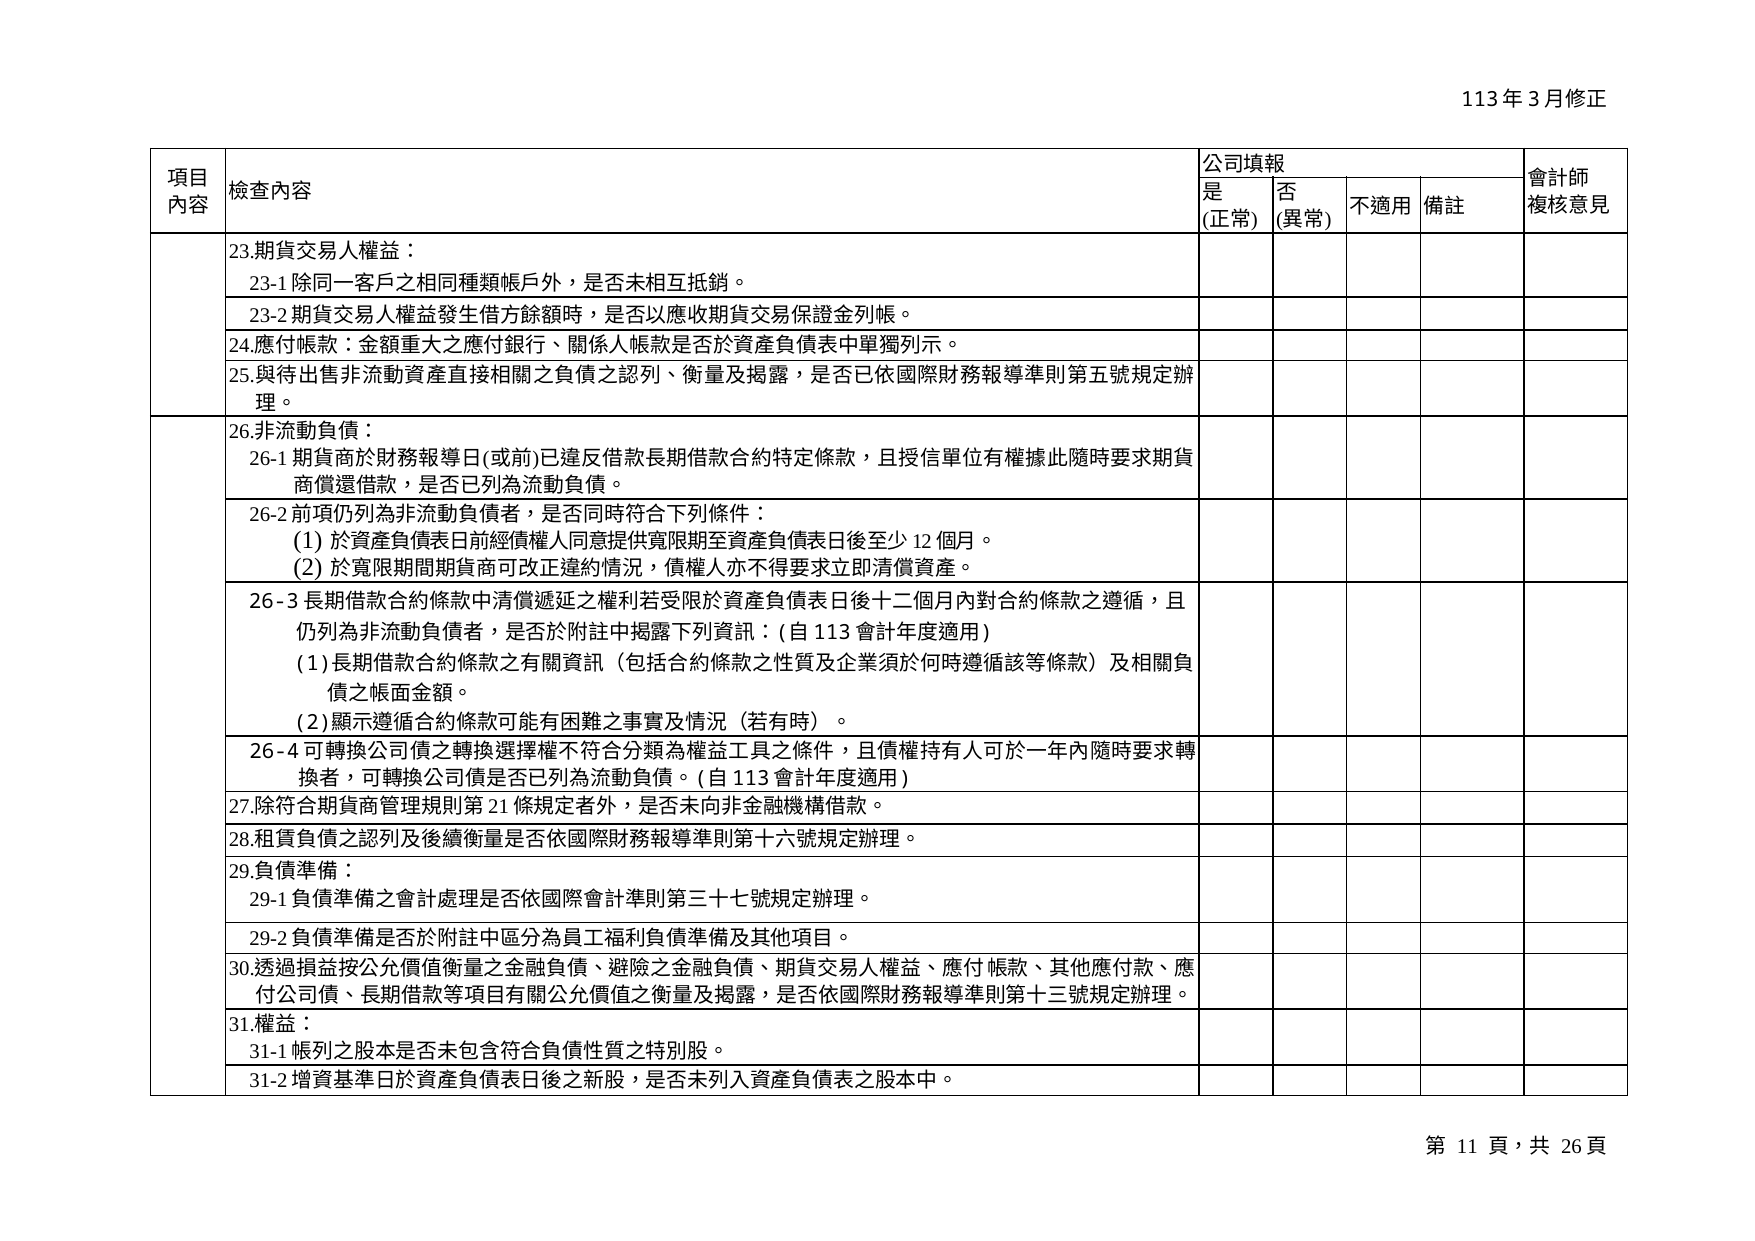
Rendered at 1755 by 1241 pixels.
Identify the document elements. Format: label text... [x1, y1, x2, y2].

table_cell [1347, 234, 1420, 296]
table_cell [1347, 298, 1420, 329]
table_cell 24.應付帳款：金額重大之應付銀行、關係人帳款是否於資產負債表中單獨列示。 [226, 331, 1198, 360]
table_cell [1200, 857, 1272, 922]
table_cell [1200, 583, 1272, 735]
table_cell [1274, 500, 1346, 581]
table_cell [1421, 417, 1523, 498]
table_cell [1274, 1010, 1346, 1064]
table_cell 26-4可轉換公司債之轉換選擇權不符合分類為權益工具之條件，且債權持有人可於一年內隨時要求轉換者，可轉換公司債是否已列為流動負債。(自113會計年度適用) [226, 737, 1198, 791]
table_cell [1347, 500, 1420, 581]
table_cell 27.除符合期貨商管理規則第21條規定者外，是否未向非金融機構借款。 [226, 792, 1198, 823]
table_cell [1421, 737, 1523, 791]
table_cell 不適用 [1347, 178, 1420, 232]
table_cell 31-2增資基準日於資產負債表日後之新股，是否未列入資產負債表之股本中。 [226, 1066, 1198, 1095]
table_cell [1200, 792, 1272, 823]
table_cell 備註 [1421, 178, 1523, 232]
table_cell [1274, 361, 1346, 415]
table_cell [1200, 825, 1272, 856]
table_cell [1200, 500, 1272, 581]
table_cell [1421, 361, 1523, 415]
table_cell [1274, 923, 1346, 953]
table_cell 29.負債準備： 29-1負債準備之會計處理是否依國際會計準則第三十七號規定辦理。 [226, 857, 1198, 922]
table_cell [1525, 234, 1627, 296]
table_cell [1200, 737, 1272, 791]
table_cell [1525, 1010, 1627, 1064]
table_cell [1200, 1010, 1272, 1064]
table_cell [1421, 298, 1523, 329]
table_cell [1347, 923, 1420, 953]
table_cell [1525, 361, 1627, 415]
table_cell [1347, 954, 1420, 1008]
table_cell [1274, 737, 1346, 791]
table_cell 26.非流動負債： 26-1期貨商於財務報導日(或前)已違反借款長期借款合約特定條款，且授信單位有權據此隨時要求期貨商償還借款，是否已列為流動負債。 [226, 417, 1198, 498]
table_cell [1525, 923, 1627, 953]
table_cell [1200, 923, 1272, 953]
table_cell [151, 234, 225, 415]
table_cell [1421, 234, 1523, 296]
table_cell [1200, 417, 1272, 498]
table_cell 26-2前項仍列為非流動負債者，是否同時符合下列條件： 於資產負債表日前經債權人同意提供寬限期至資產負債表日後至少12個月。 於寬限期間期貨商可改正違約情況，債權人亦不得要求立即清償資產。 [226, 500, 1198, 581]
table_cell [1347, 857, 1420, 922]
table_cell 是 (正常) [1200, 178, 1272, 232]
table_cell [1525, 500, 1627, 581]
table_cell [151, 417, 225, 1095]
table_cell [1274, 954, 1346, 1008]
table_cell [1200, 331, 1272, 360]
table_cell [1200, 361, 1272, 415]
table_cell [1525, 857, 1627, 922]
table_cell [1421, 583, 1523, 735]
table_cell [1525, 417, 1627, 498]
table_cell [1421, 1010, 1523, 1064]
table_cell [1421, 792, 1523, 823]
table_cell 26-3長期借款合約條款中清償遞延之權利若受限於資產負債表日後十二個月內對合約條款之遵循，且仍列為非流動負債者，是否於附註中揭露下列資訊：(自113會計年度適用) (1)長期借款合約條款之有關資訊（包括合約條款之性質及企業須於何時遵循該等條款）及相關負債之帳面金額。 (2)顯示遵循合約條款可能有困難之事實及情況（若有時）。 [226, 583, 1198, 735]
table_cell [1347, 1066, 1420, 1095]
table_cell 28.租賃負債之認列及後續衡量是否依國際財務報導準則第十六號規定辦理。 [226, 825, 1198, 856]
table_cell [1421, 331, 1523, 360]
table_cell [1525, 737, 1627, 791]
table_cell [1525, 954, 1627, 1008]
table_cell [1274, 583, 1346, 735]
table_cell [1347, 417, 1420, 498]
table_cell [1525, 331, 1627, 360]
table_cell [1421, 857, 1523, 922]
table_cell [1274, 1066, 1346, 1095]
table_cell [1274, 857, 1346, 922]
table_cell [1347, 825, 1420, 856]
table_cell 31.權益： 31-1帳列之股本是否未包含符合負債性質之特別股。 [226, 1010, 1198, 1064]
table_header 檢查內容 [226, 149, 1198, 232]
table_header 項目 內容 [151, 149, 225, 232]
table_cell [1525, 583, 1627, 735]
table_cell [1200, 234, 1272, 296]
table_cell [1347, 792, 1420, 823]
table_cell [1525, 298, 1627, 329]
table_cell [1421, 825, 1523, 856]
table_header 會計師 複核意見 [1525, 149, 1627, 232]
table_cell [1421, 923, 1523, 953]
table_cell 23-2期貨交易人權益發生借方餘額時，是否以應收期貨交易保證金列帳。 [226, 298, 1198, 329]
table_cell 否 (異常) [1274, 178, 1346, 232]
table_header 公司填報 [1200, 149, 1523, 176]
table_cell [1200, 1066, 1272, 1095]
table_cell [1274, 417, 1346, 498]
table_cell 25.與待出售非流動資產直接相關之負債之認列、衡量及揭露，是否已依國際財務報導準則第五號規定辦理。 [226, 361, 1198, 415]
table_cell [1421, 1066, 1523, 1095]
table_cell 23.期貨交易人權益： 23-1除同一客戶之相同種類帳戶外，是否未相互抵銷。 [226, 234, 1198, 296]
table_cell [1200, 954, 1272, 1008]
table_cell [1347, 583, 1420, 735]
table_cell [1274, 298, 1346, 329]
table_cell [1200, 298, 1272, 329]
table_cell [1274, 825, 1346, 856]
table_cell [1274, 331, 1346, 360]
table_cell [1525, 792, 1627, 823]
table_cell [1274, 234, 1346, 296]
table_cell [1347, 737, 1420, 791]
table_cell 30.透過損益按公允價值衡量之金融負債、避險之金融負債、期貨交易人權益、應付帳款、其他應付款、應付公司債、長期借款等項目有關公允價值之衡量及揭露，是否依國際財務報導準則第十三號規定辦理。 [226, 954, 1198, 1008]
table_cell [1421, 500, 1523, 581]
table_cell 29-2負債準備是否於附註中區分為員工福利負債準備及其他項目。 [226, 923, 1198, 953]
table_cell [1525, 1066, 1627, 1095]
table_cell [1421, 954, 1523, 1008]
table_cell [1525, 825, 1627, 856]
table_cell [1347, 1010, 1420, 1064]
table_cell [1347, 331, 1420, 360]
table_cell [1347, 361, 1420, 415]
table_cell [1274, 792, 1346, 823]
